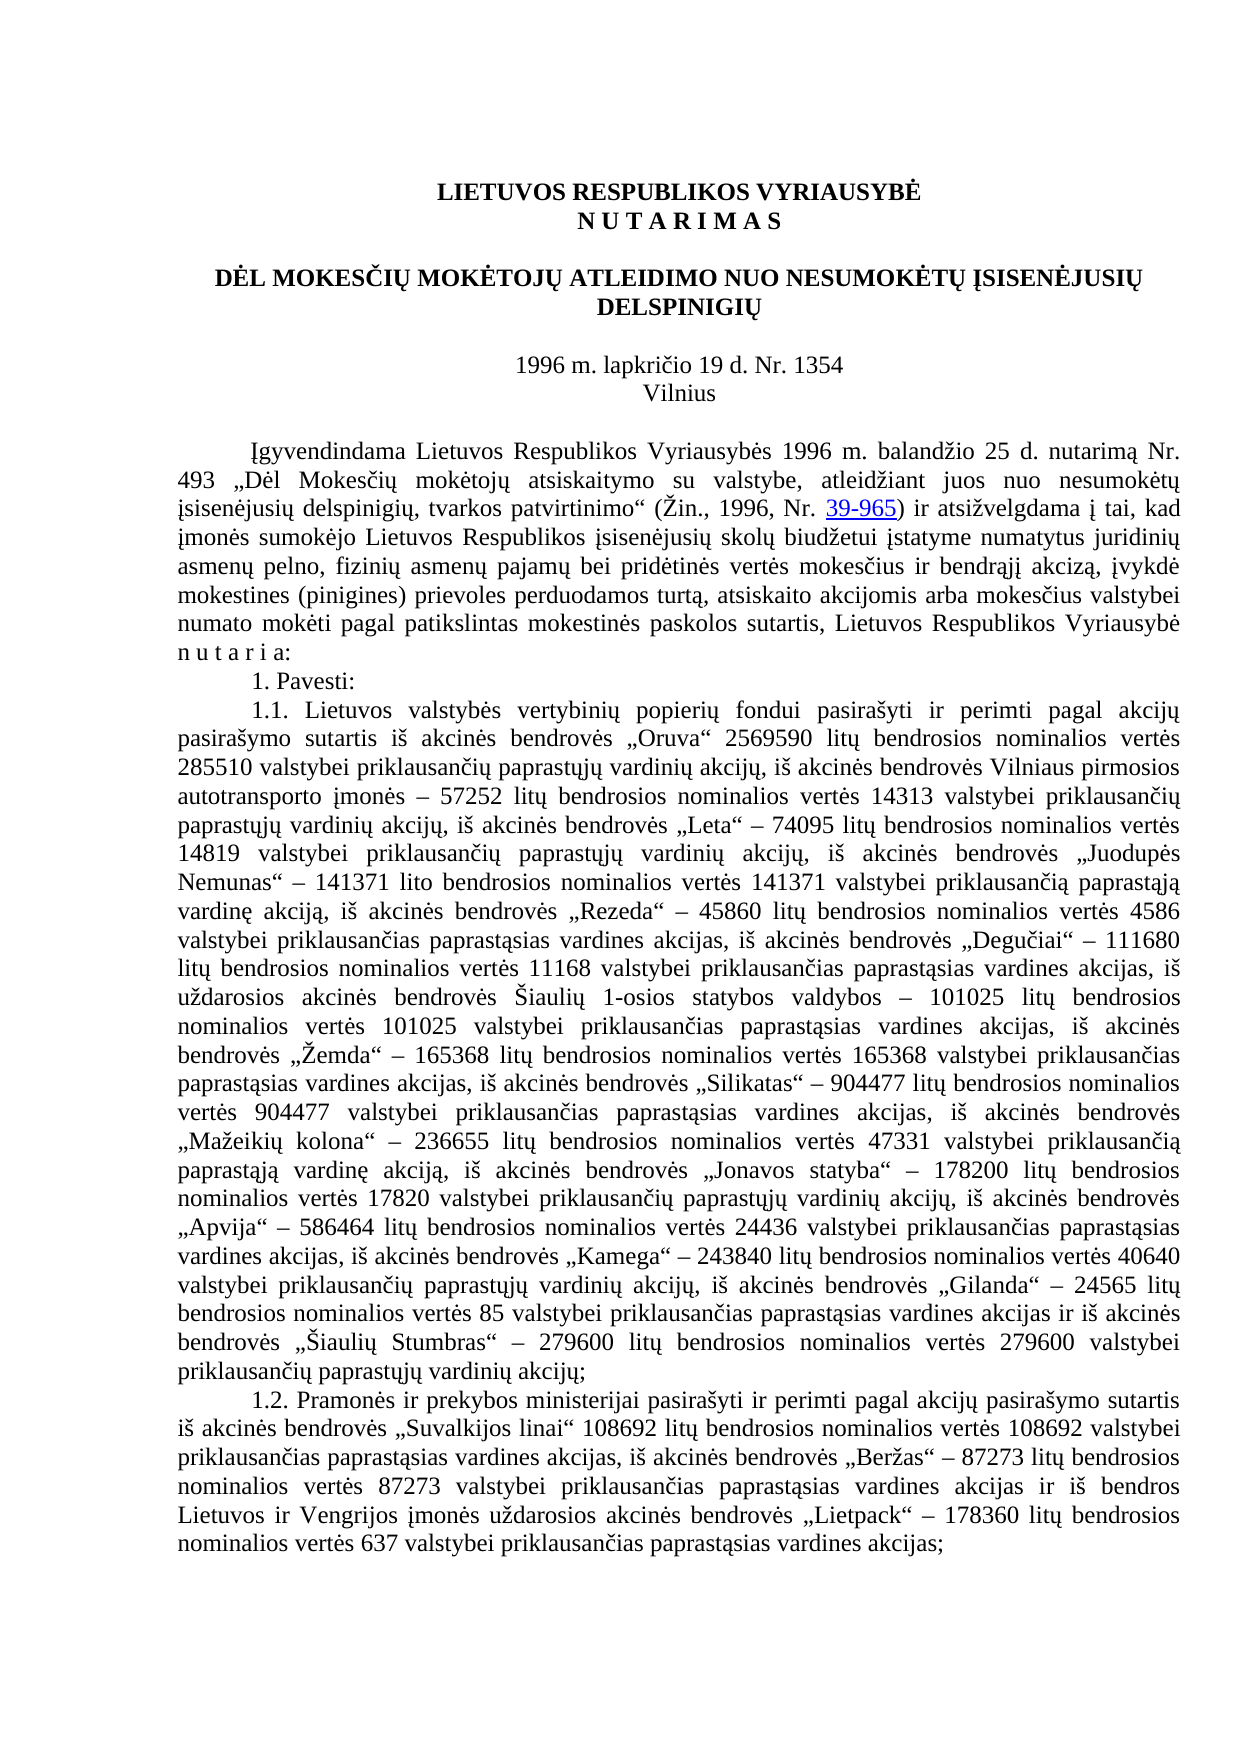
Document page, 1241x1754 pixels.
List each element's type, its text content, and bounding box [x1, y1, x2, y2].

text 1996 m. lapkričio 19 d. Nr. 1354 [177, 350, 1181, 378]
text 1.2. Pramonės ir prekybos ministerijai pasirašyti ir perimti pagal akcijų pasirašymo sutartis iš akcinės bendrovės „Suvalkijos linai“ 108692 litų bendrosios nominalios vertės 108692 valstybei priklausančias paprastąsias vardines akcijas, iš akcinės bendrovės „Beržas“ – 87273 litų bendrosios nominalios vertės 87273 valstybei priklausančias paprastąsias vardines akcijas ir iš bendros Lietuvos ir Vengrijos įmonės uždarosios akcinės bendrovės „Lietpack“ – 178360 litų bendrosios nominalios vertės 637 valstybei priklausančias paprastąsias vardines akcijas; [177, 1385, 1181, 1557]
text N U T A R I M A S [177, 206, 1181, 235]
text Įgyvendindama Lietuvos Respublikos Vyriausybės 1996 m. balandžio 25 d. nutarimą Nr. 493 „Dėl Mokesčių mokėtojų atsiskaitymo su valstybe, atleidžiant juos nuo nesumokėtų įsisenėjusių delspinigių, tvarkos patvirtinimo“ (Žin., 1996, Nr. 39-965) ir atsižvelgdama į tai, kad įmonės sumokėjo Lietuvos Respublikos įsisenėjusių skolų biudžetui įstatyme numatytus juridinių asmenų pelno, fizinių asmenų pajamų bei pridėtinės vertės mokesčius ir bendrąjį akcizą, įvykdė mokestines (pinigines) prievoles perduodamos turtą, atsiskaito akcijomis arba mokesčius valstybei numato mokėti pagal patikslintas mokestinės paskolos sutartis, Lietuvos Respublikos Vyriausybė nutaria: [177, 436, 1181, 666]
text 1. Pavesti: [177, 666, 1181, 695]
text LIETUVOS RESPUBLIKOS VYRIAUSYBĖ [177, 177, 1181, 206]
text Vilnius [177, 378, 1181, 407]
text DĖL MOKESČIŲ MOKĖTOJŲ ATLEIDIMO NUO NESUMOKĖTŲ ĮSISENĖJUSIŲ DELSPINIGIŲ [177, 263, 1181, 321]
text 1.1. Lietuvos valstybės vertybinių popierių fondui pasirašyti ir perimti pagal akcijų pasirašymo sutartis iš akcinės bendrovės „Oruva“ 2569590 litų bendrosios nominalios vertės 285510 valstybei priklausančių paprastųjų vardinių akcijų, iš akcinės bendrovės Vilniaus pirmosios autotransporto įmonės – 57252 litų bendrosios nominalios vertės 14313 valstybei priklausančių paprastųjų vardinių akcijų, iš akcinės bendrovės „Leta“ – 74095 litų bendrosios nominalios vertės 14819 valstybei priklausančių paprastųjų vardinių akcijų, iš akcinės bendrovės „Juodupės Nemunas“ – 141371 lito bendrosios nominalios vertės 141371 valstybei priklausančią paprastąją vardinę akciją, iš akcinės bendrovės „Rezeda“ – 45860 litų bendrosios nominalios vertės 4586 valstybei priklausančias paprastąsias vardines akcijas, iš akcinės bendrovės „Degučiai“ – 111680 litų bendrosios nominalios vertės 11168 valstybei priklausančias paprastąsias vardines akcijas, iš uždarosios akcinės bendrovės Šiaulių 1-osios statybos valdybos – 101025 litų bendrosios nominalios vertės 101025 valstybei priklausančias paprastąsias vardines akcijas, iš akcinės bendrovės „Žemda“ – 165368 litų bendrosios nominalios vertės 165368 valstybei priklausančias paprastąsias vardines akcijas, iš akcinės bendrovės „Silikatas“ – 904477 litų bendrosios nominalios vertės 904477 valstybei priklausančias paprastąsias vardines akcijas, iš akcinės bendrovės „Mažeikių kolona“ – 236655 litų bendrosios nominalios vertės 47331 valstybei priklausančią paprastąją vardinę akciją, iš akcinės bendrovės „Jonavos statyba“ – 178200 litų bendrosios nominalios vertės 17820 valstybei priklausančių paprastųjų vardinių akcijų, iš akcinės bendrovės „Apvija“ – 586464 litų bendrosios nominalios vertės 24436 valstybei priklausančias paprastąsias vardines akcijas, iš akcinės bendrovės „Kamega“ – 243840 litų bendrosios nominalios vertės 40640 valstybei priklausančių paprastųjų vardinių akcijų, iš akcinės bendrovės „Gilanda“ – 24565 litų bendrosios nominalios vertės 85 valstybei priklausančias paprastąsias vardines akcijas ir iš akcinės bendrovės „Šiaulių Stumbras“ – 279600 litų bendrosios nominalios vertės 279600 valstybei priklausančių paprastųjų vardinių akcijų; [177, 695, 1181, 1385]
